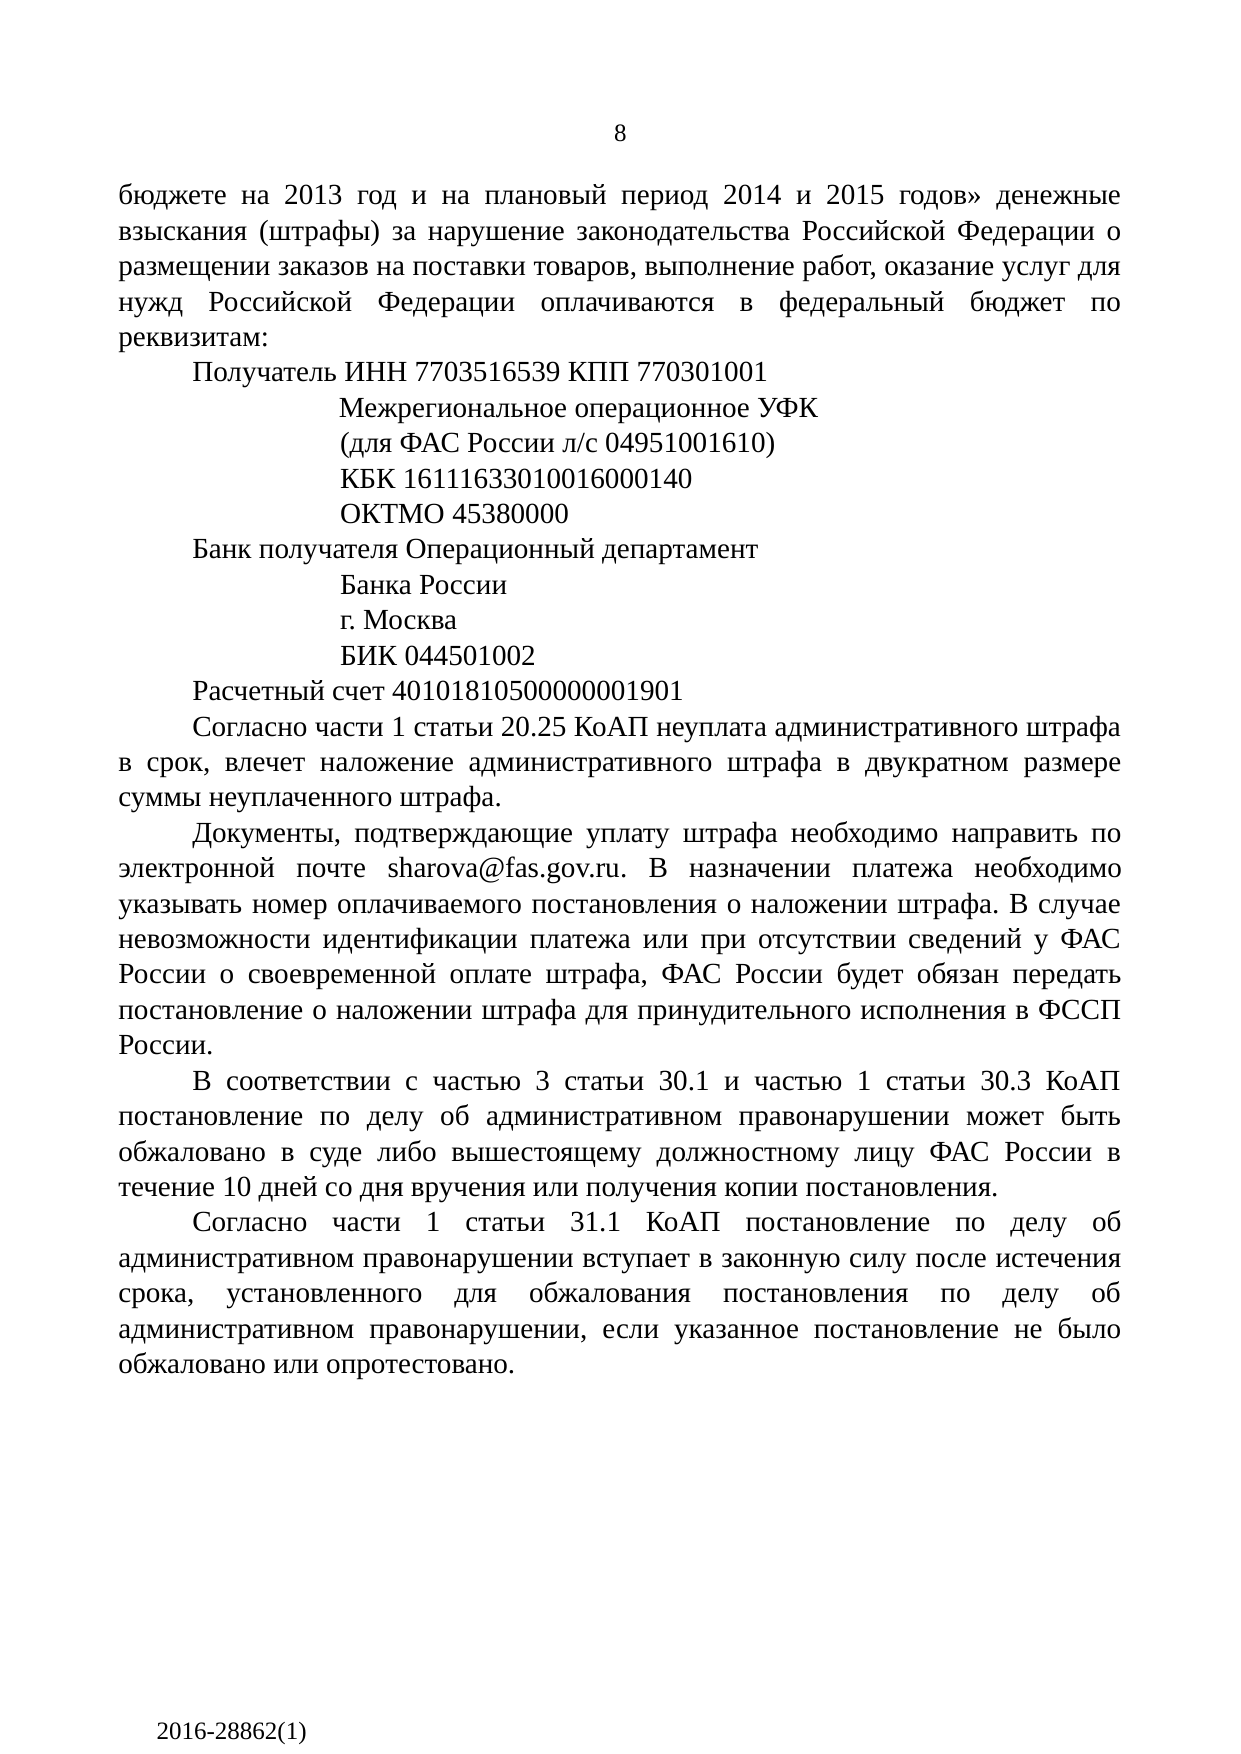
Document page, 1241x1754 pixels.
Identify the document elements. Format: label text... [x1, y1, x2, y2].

text Согласно части 1 статьи 31.1 КоАП постановление по делу об административном правонарушении вступает в законную силу после истечения срока, установленного для обжалования постановления по делу об административном правонарушении, если указанное постановление не было обжаловано или опротестовано. [118, 1203, 1122, 1381]
text БИК 044501002 [118, 637, 1122, 672]
text Банка России [118, 566, 1122, 601]
text Межрегиональное операционное УФК [118, 389, 1122, 424]
text КБК 16111633010016000140 [118, 460, 1122, 495]
text (для ФАС России л/с 04951001610) [118, 424, 1122, 460]
text Расчетный счет 40101810500000001901 [118, 672, 1122, 708]
text Согласно части 1 статьи 20.25 КоАП неуплата административного штрафа в срок, влечет наложение административного штрафа в двукратном размере суммы неуплаченного штрафа. [118, 708, 1122, 814]
text В соответствии с частью 3 статьи 30.1 и частью 1 статьи 30.3 КоАП постановление по делу об административном правонарушении может быть обжаловано в суде либо вышестоящему должностному лицу ФАС России в течение 10 дней со дня вручения или получения копии постановления. [118, 1062, 1122, 1203]
text Документы, подтверждающие уплату штрафа необходимо направить по электронной почте sharova@fas.gov.ru. В назначении платежа необходимо указывать номер оплачиваемого постановления о наложении штрафа. В случае невозможности идентификации платежа или при отсутствии сведений у ФАС России о своевременной оплате штрафа, ФАС России будет обязан передать постановление о наложении штрафа для принудительного исполнения в ФССП России. [118, 814, 1122, 1062]
text Банк получателя Операционный департамент [118, 531, 1122, 566]
text Получатель ИНН 7703516539 КПП 770301001 [118, 353, 1122, 389]
text бюджете на 2013 год и на плановый период 2014 и 2015 годов» денежные взыскания (штрафы) за нарушение законодательства Российской Федерации о размещении заказов на поставки товаров, выполнение работ, оказание услуг для нужд Российской Федерации оплачиваются в федеральный бюджет по реквизитам: [118, 176, 1122, 353]
text г. Москва [118, 601, 1122, 637]
text ОКТМО 45380000 [118, 495, 1122, 531]
